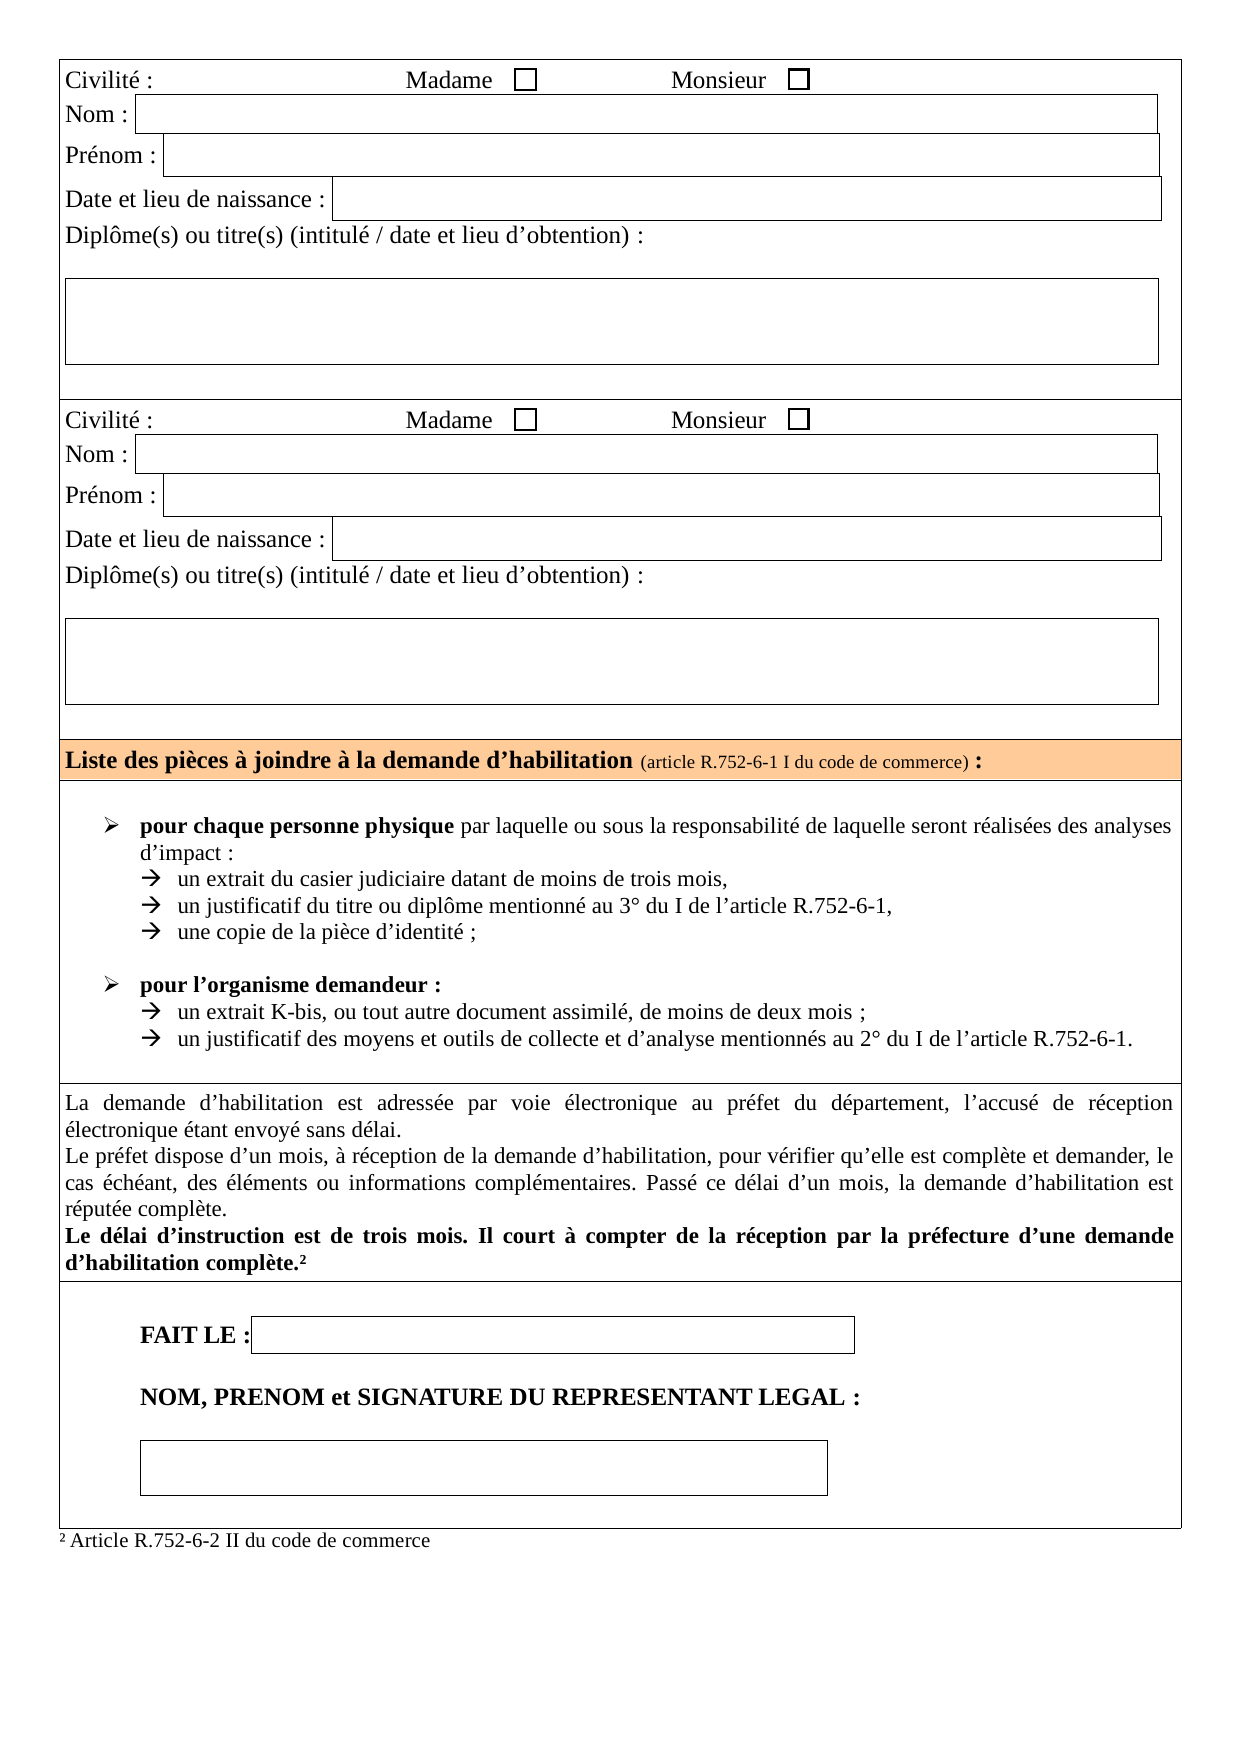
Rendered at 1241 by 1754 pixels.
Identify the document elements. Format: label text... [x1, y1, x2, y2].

table_header Civilité : Madame Monsieur Nom : Prénom : Date et lieu de naissance : Diplôme(s) ou titre(s) (intitulé / date et lieu d’obtention) : [60, 60, 1181, 399]
table_cell Civilité : Madame Monsieur Nom : Prénom : Date et lieu de naissance : Diplôme(s) ou titre(s) (intitulé / date et lieu d’obtention) : [60, 400, 1181, 739]
text ² Article R.752-6-2 II du code de commerce [59, 1529, 1181, 1552]
table_cell FAIT LE : NOM, PRENOM et SIGNATURE DU REPRESENTANT LEGAL : [60, 1282, 1181, 1527]
table_cell pour chaque personne physique par laquelle ou sous la responsabilité de laquelle seront réalisées des analyses d’impact : un extrait du casier judiciaire datant de moins de trois mois, un justificatif du titre ou diplôme mentionné au 3° du I de l’article R.752-6-1, une copie de la pièce d’identité ; pour l’organisme demandeur : un extrait K-bis, ou tout autre document assimilé, de moins de deux mois ; un justificatif des moyens et outils de collecte et d’analyse mentionnés au 2° du I de l’article R.752-6-1. [60, 781, 1181, 1083]
table_cell La demande d’habilitation est adressée par voie électronique au préfet du département, l’accusé de réception électronique étant envoyé sans délai. Le préfet dispose d’un mois, à réception de la demande d’habilitation, pour vérifier qu’elle est complète et demander, le cas échéant, des éléments ou informations complémentaires. Passé ce délai d’un mois, la demande d’habilitation est réputée complète. Le délai d’instruction est de trois mois. Il court à compter de la réception par la préfecture d’une demande d’habilitation complète.² [60, 1084, 1181, 1281]
table_cell Liste des pièces à joindre à la demande d’habilitation (article R.752-6-1 I du code de commerce) : [60, 740, 1181, 779]
